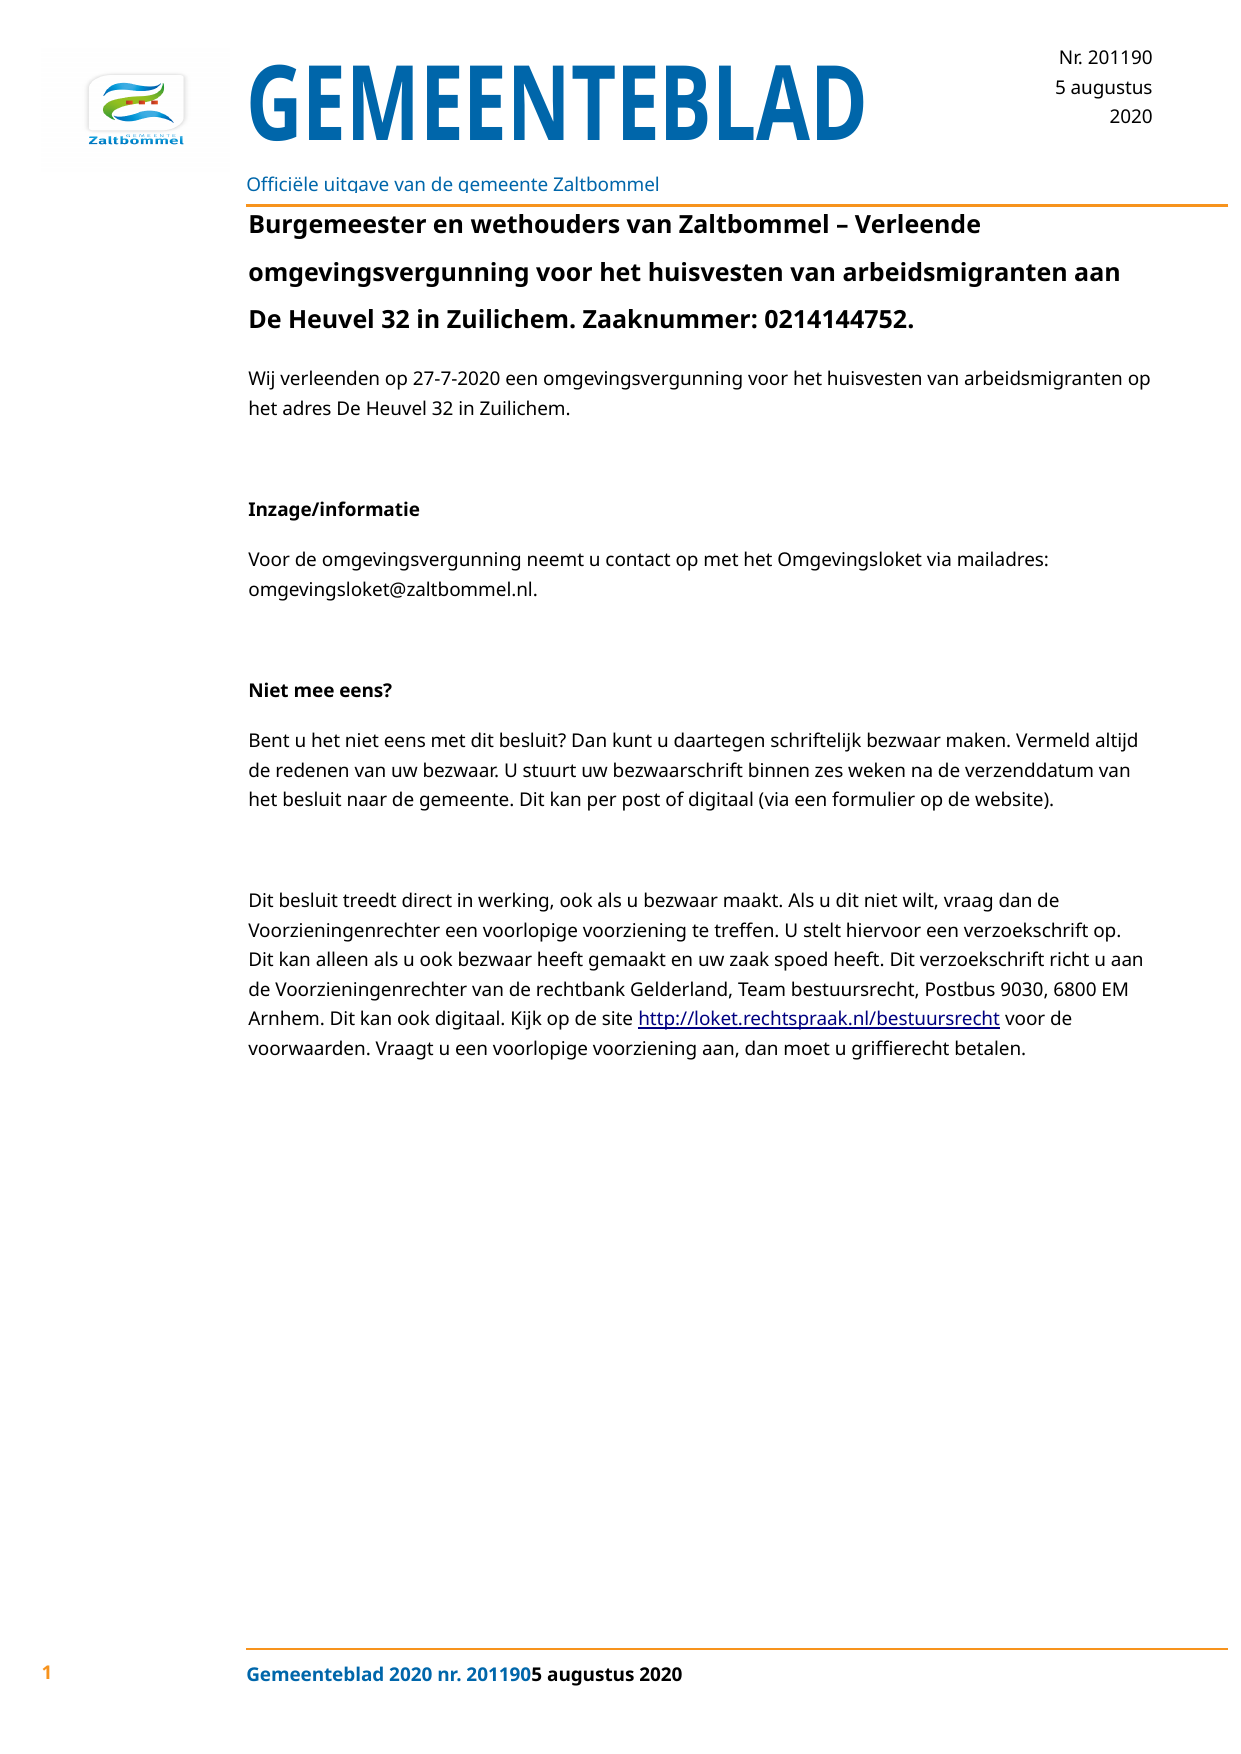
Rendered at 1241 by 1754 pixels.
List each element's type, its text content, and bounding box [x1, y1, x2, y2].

text Burgemeester en wethouders van Zaltbommel – Verleende omgevingsvergunning voor het huisvesten van arbeidsmigranten aan De Heuvel 32 in Zuilichem. Zaaknummer: 0214144752. [248, 207, 1152, 336]
text Bent u het niet eens met dit besluit? Dan kunt u daartegen schriftelijk bezwaar maken. Vermeld altijd de redenen van uw bezwaar. U stuurt uw bezwaarschrift binnen zes weken na de verzenddatum van het besluit naar de gemeente. Dit kan per post of digitaal (via een formulier op de website). [248, 727, 1152, 812]
picture [41, 47, 231, 172]
text Wij verleenden op 27-7-2020 een omgevingsvergunning voor het huisvesten van arbeidsmigranten op het adres De Heuvel 32 in Zuilichem. [248, 366, 1152, 421]
text Dit besluit treedt direct in werking, ook als u bezwaar maakt. Als u dit niet wilt, vraag dan de Voorzieningenrechter een voorlopige voorziening te treffen. U stelt hiervoor een verzoekschrift op. Dit kan alleen als u ook bezwaar heeft gemaakt en uw zaak spoed heeft. Dit verzoekschrift richt u aan de Voorzieningenrechter van de rechtbank Gelderland, Team bestuursrecht, Postbus 9030, 6800 EM Arnhem. Dit kan ook digitaal. Kijk op de site http://loket.rechtspraak.nl/bestuursrecht voor de voorwaarden. Vraagt u een voorlopige voorziening aan, dan moet u griffierecht betalen. [248, 887, 1152, 1061]
text Inzage/informatie [248, 496, 1152, 522]
text Niet mee eens? [248, 677, 1152, 702]
text Voor de omgevingsvergunning neemt u contact op met het Omgevingsloket via mailadres: omgevingsloket@zaltbommel.nl. [248, 546, 1152, 602]
